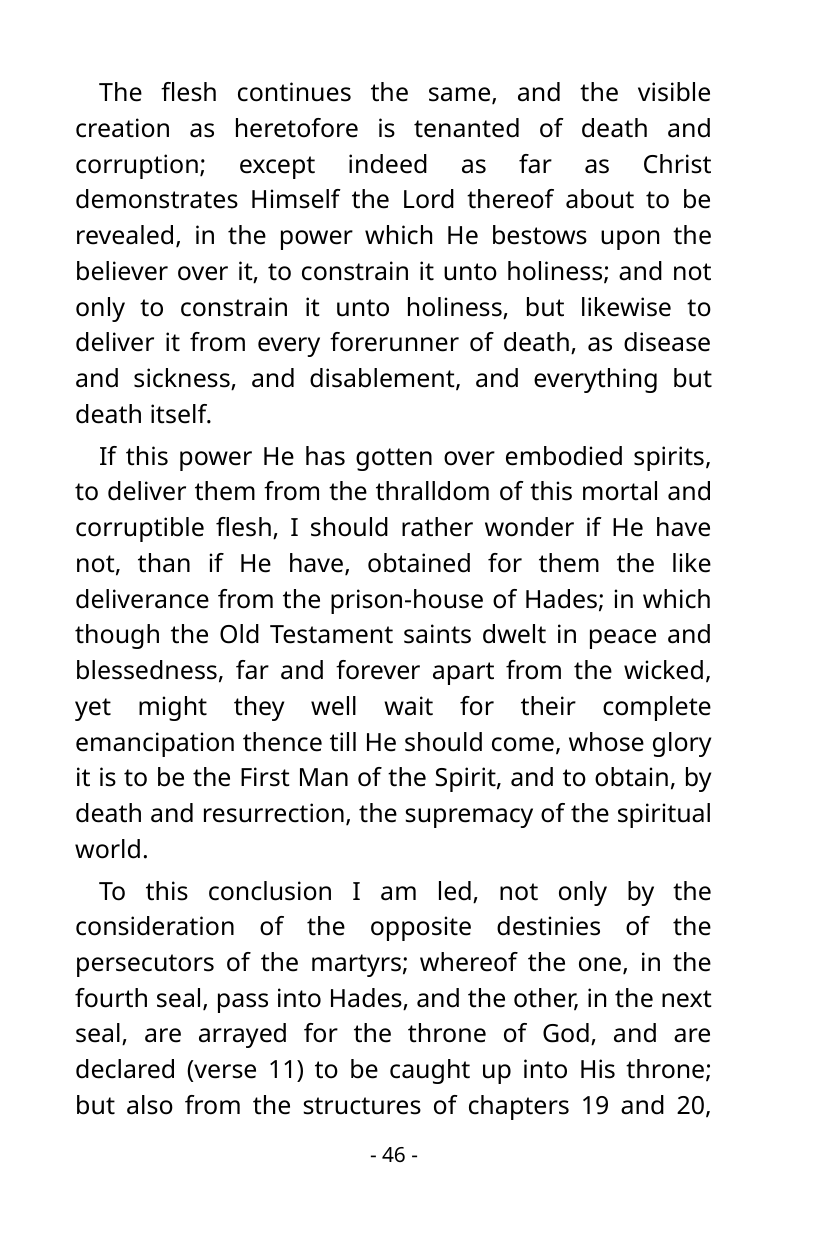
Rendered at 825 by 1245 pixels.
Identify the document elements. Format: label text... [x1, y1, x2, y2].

text The flesh continues the same, and the visible creation as heretofore is tenanted of death and corruption; except indeed as far as Christ demonstrates Himself the Lord thereof about to be revealed, in the power which He bestows upon the believer over it, to constrain it unto holiness; and not only to constrain it unto holiness, but likewise to deliver it from every forerunner of death, as disease and sickness, and disablement, and everything but death itself. [75, 75, 712, 431]
text To this conclusion I am led, not only by the consideration of the opposite destinies of the persecutors of the martyrs; whereof the one, in the fourth seal, pass into Hades, and the other, in the next seal, are arrayed for the throne of God, and are declared (verse 11) to be caught up into His throne; but also from the structures of chapters 19 and 20, [75, 873, 712, 1122]
text If this power He has gotten over embodied spirits, to deliver them from the thralldom of this mortal and corruptible flesh, I should rather wonder if He have not, than if He have, obtained for them the like deliverance from the prison-house of Hades; in which though the Old Testament saints dwelt in peace and blessedness, far and forever apart from the wicked, yet might they well wait for their complete emancipation thence till He should come, whose glory it is to be the First Man of the Spirit, and to obtain, by death and resurrection, the supremacy of the spiritual world. [75, 438, 712, 865]
